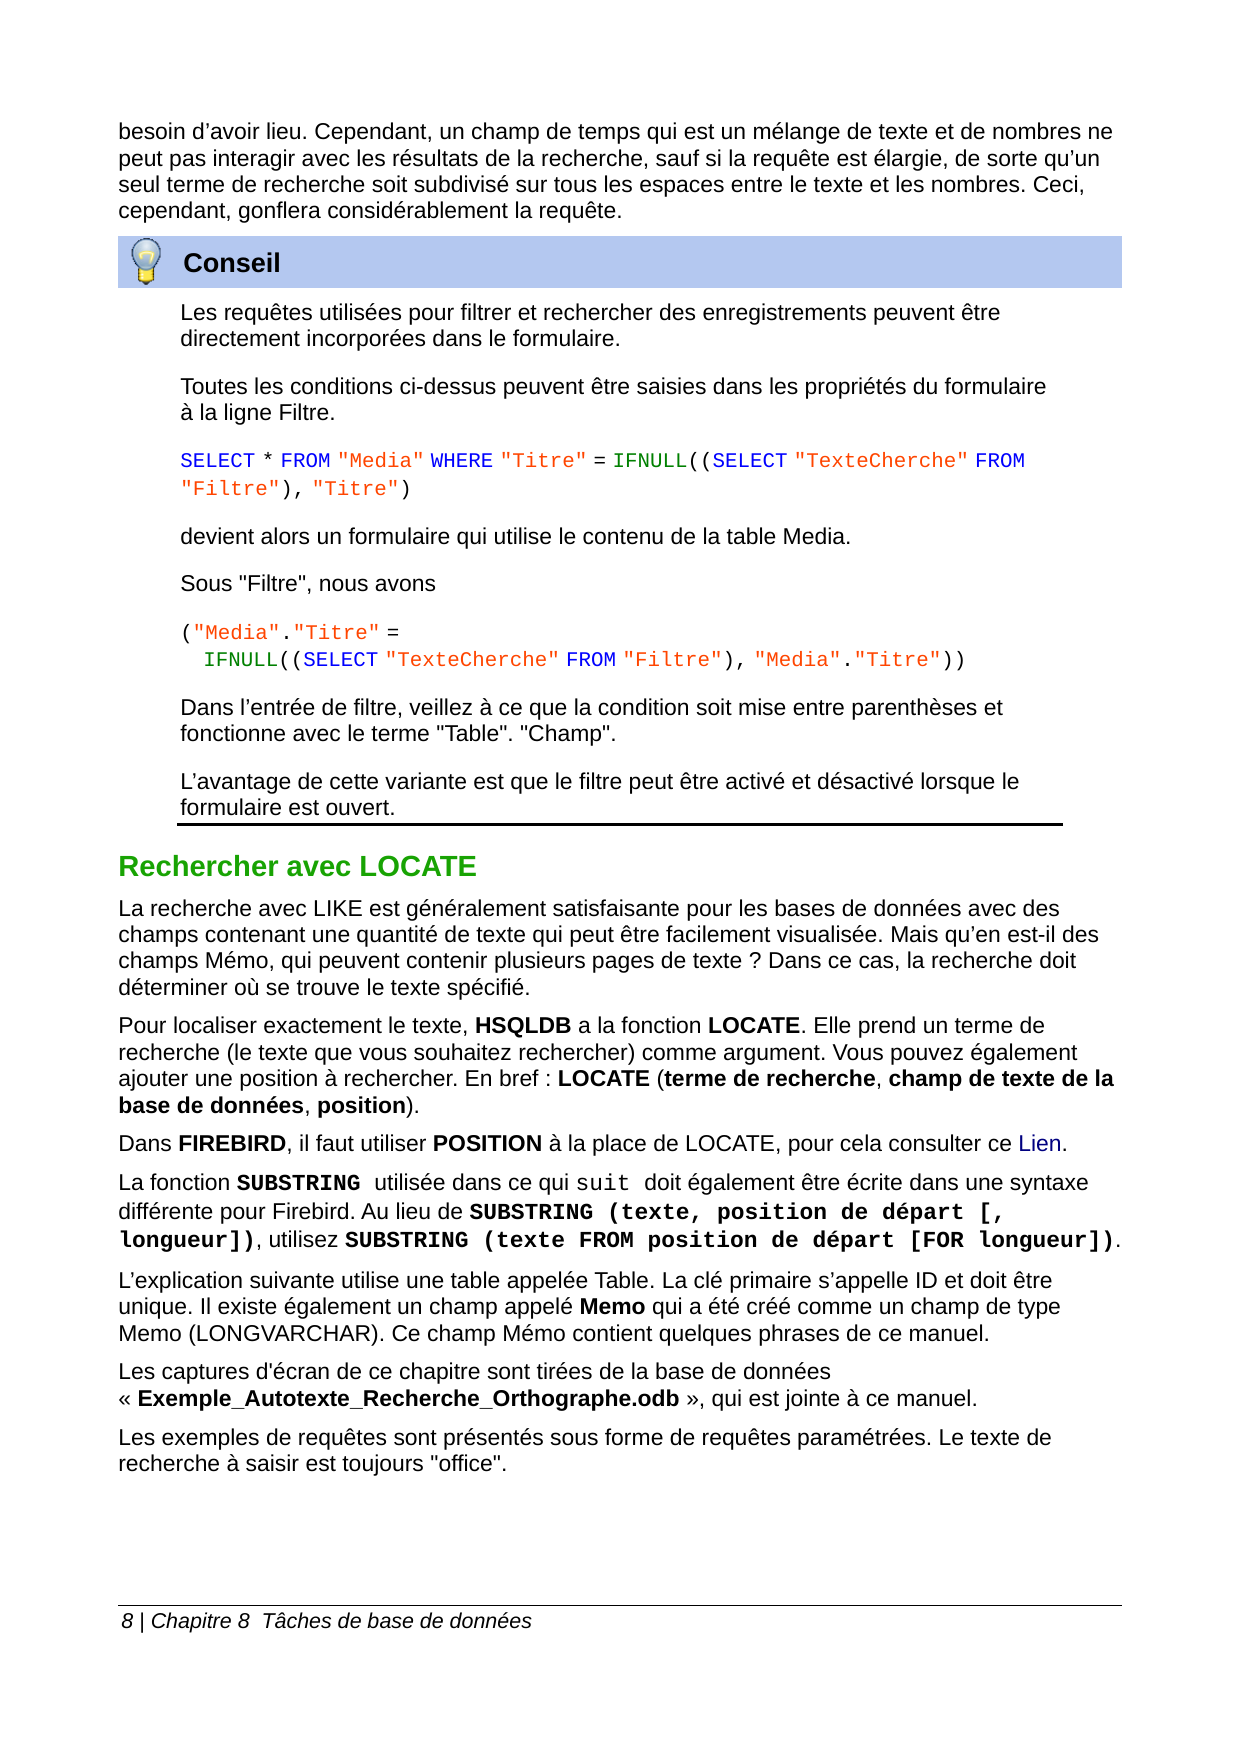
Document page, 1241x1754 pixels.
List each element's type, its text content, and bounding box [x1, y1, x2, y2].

list Conseil [170, 236, 1122, 288]
text Pour localiser exactement le texte, HSQLDB a la fonction LOCATE. Elle prend un terme de recherche (le texte que vous souhaitez rechercher) comme argument. Vous pouvez également ajouter une position à rechercher. En bref : LOCATE (terme de recherche, champ de texte de la base de données, position). [118, 1012, 1122, 1118]
subtitle Rechercher avec LOCATE [118, 849, 1122, 883]
text devient alors un formulaire qui utilise le contenu de la table Media. [177, 520, 1063, 549]
text Dans FIREBIRD, il faut utiliser POSITION à la place de LOCATE, pour cela consulter ce Lien. [118, 1130, 1122, 1157]
text Les exemples de requêtes sont présentés sous forme de requêtes paramétrées. Le texte de recherche à saisir est toujours "office". [118, 1423, 1122, 1476]
text La recherche avec LIKE est généralement satisfaisante pour les bases de données avec des champs contenant une quantité de texte qui peut être facilement visualisée. Mais qu’en est-il des champs Mémo, qui peuvent contenir plusieurs pages de texte ? Dans ce cas, la recherche doit déterminer où se trouve le texte spécifié. [118, 894, 1122, 1000]
text Les requêtes utilisées pour filtrer et rechercher des enregistrements peuvent être directement incorporées dans le formulaire. [177, 296, 1063, 352]
text Dans l’entrée de filtre, veillez à ce que la condition soit mise entre parenthèses et fonctionne avec le terme "Table". "Champ". [177, 691, 1063, 747]
text ("Media"."Titre" = IFNULL((SELECT "TexteCherche" FROM "Filtre"), "Media"."Titre")) [177, 614, 1063, 673]
picture [119, 236, 170, 288]
text SELECT * FROM "Media" WHERE "Titre" = IFNULL((SELECT "TexteCherche" FROM "Filtre"), "Titre") [177, 443, 1063, 502]
text Sous "Filtre", nous avons [177, 567, 1063, 597]
text besoin d’avoir lieu. Cependant, un champ de temps qui est un mélange de texte et de nombres ne peut pas interagir avec les résultats de la recherche, sauf si la requête est élargie, de sorte qu’un seul terme de recherche soit subdivisé sur tous les espaces entre le texte et les nombres. Ceci, cependant, gonflera considérablement la requête. [118, 118, 1122, 223]
text Toutes les conditions ci-dessus peuvent être saisies dans les propriétés du formulaire à la ligne Filtre. [177, 369, 1063, 425]
text La fonction SUBSTRING utilisée dans ce qui suit doit également être écrite dans une syntaxe différente pour Firebird. Au lieu de SUBSTRING (texte, position de départ [, longueur]), utilisez SUBSTRING (texte FROM position de départ [FOR longueur]). [118, 1169, 1122, 1254]
text Les captures d'écran de ce chapitre sont tirées de la base de données « Exemple_Autotexte_Recherche_Orthographe.odb », qui est jointe à ce manuel. [118, 1358, 1122, 1411]
text L’avantage de cette variante est que le filtre peut être activé et désactivé lorsque le formulaire est ouvert. [177, 765, 1063, 823]
text L’explication suivante utilise une table appelée Table. La clé primaire s’appelle ID et doit être unique. Il existe également un champ appelé Memo qui a été créé comme un champ de type Memo (LONGVARCHAR). Ce champ Mémo contient quelques phrases de ce manuel. [118, 1267, 1122, 1346]
